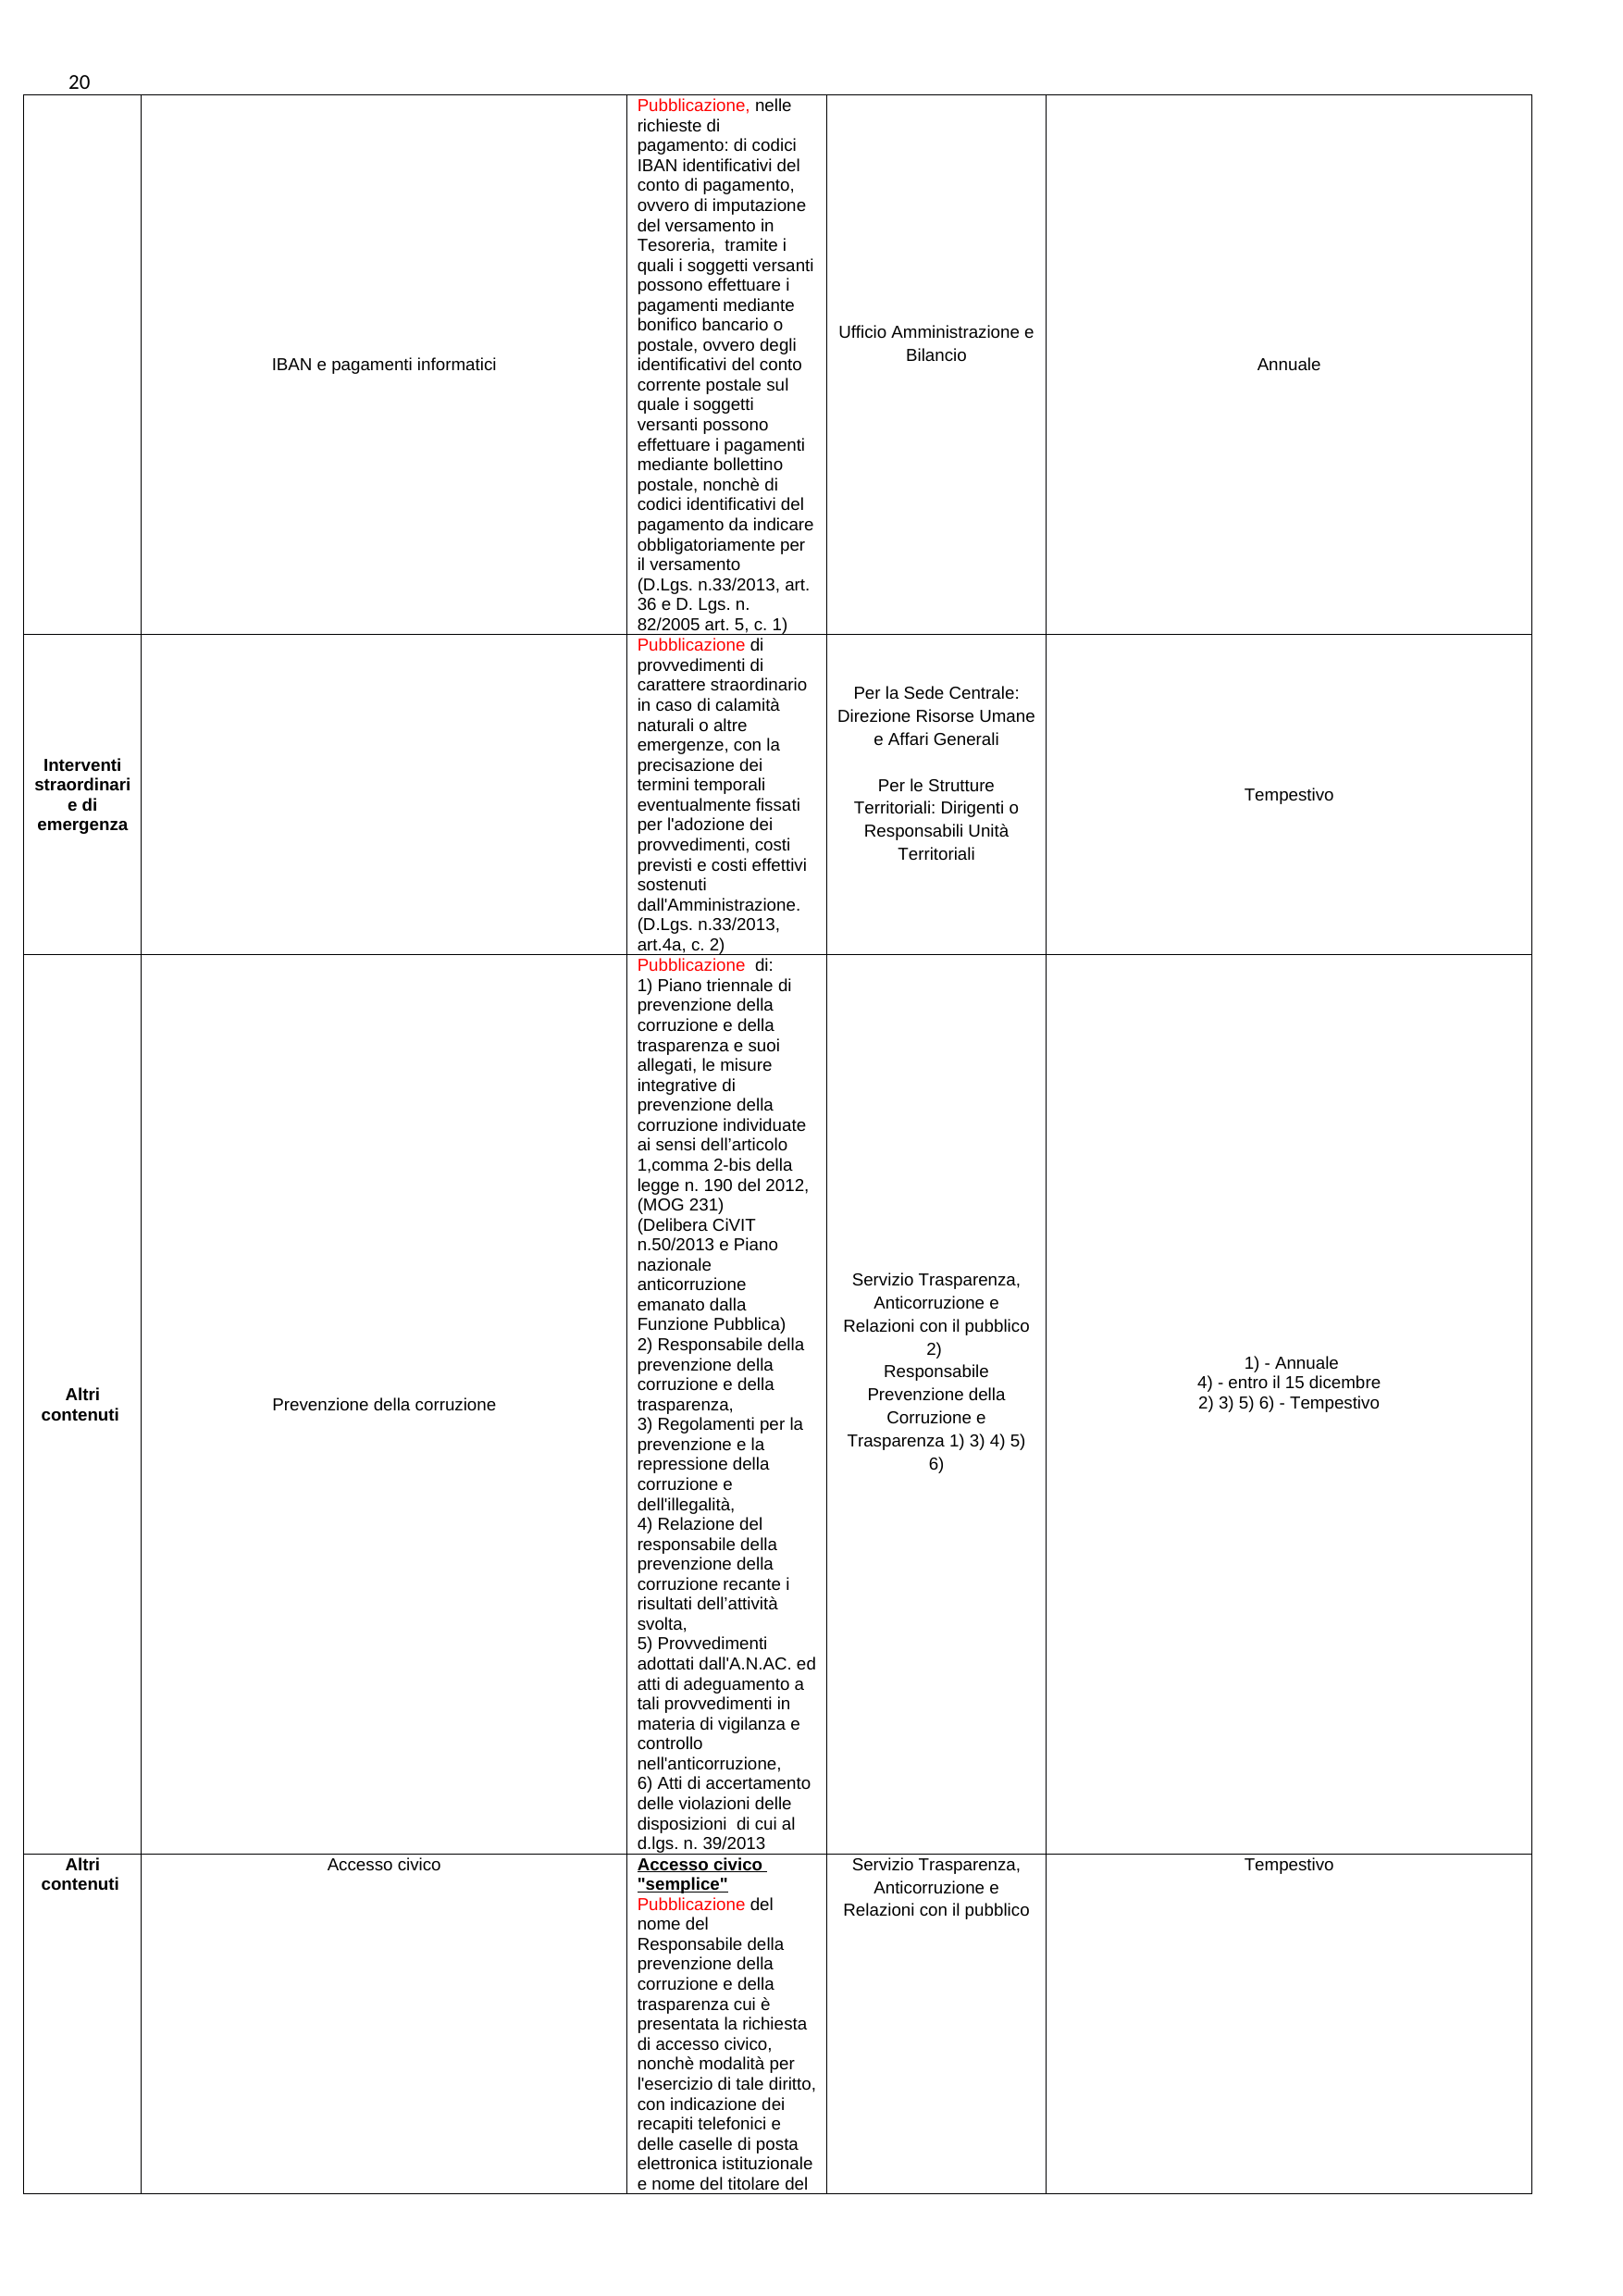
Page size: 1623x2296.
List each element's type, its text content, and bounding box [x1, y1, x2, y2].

table_cell Pubblicazione, nelle richieste di pagamento: di codici IBAN identificativi del conto di pagamento, ovvero di imputazione del versamento in Tesoreria, tramite i quali i soggetti versanti possono effettuare i pagamenti mediante bonifico bancario o postale, ovvero degli identificativi del conto corrente postale sul quale i soggetti versanti possono effettuare i pagamenti mediante bollettino postale, nonchè di codici identificativi del pagamento da indicare obbligatoriamente per il versamento (D.Lgs. n.33/2013, art. 36 e D. Lgs. n. 82/2005 art. 5, c. 1) [627, 95, 826, 634]
table_cell Accesso civico "semplice" Pubblicazione del nome del Responsabile della prevenzione della corruzione e della trasparenza cui è presentata la richiesta di accesso civico, nonchè modalità per l'esercizio di tale diritto, con indicazione dei recapiti telefonici e delle caselle di posta elettronica istituzionale e nome del titolare del [627, 1855, 826, 2193]
table_cell Tempestivo [1047, 635, 1531, 954]
table_cell Pubblicazione di: 1) Piano triennale di prevenzione della corruzione e della trasparenza e suoi allegati, le misure integrative di prevenzione della corruzione individuate ai sensi dell’articolo 1,comma 2-bis della legge n. 190 del 2012, (MOG 231) (Delibera CiVIT n.50/2013 e Piano nazionale anticorruzione emanato dalla Funzione Pubblica) 2) Responsabile della prevenzione della corruzione e della trasparenza, 3) Regolamenti per la prevenzione e la repressione della corruzione e dell'illegalità, 4) Relazione del responsabile della prevenzione della corruzione recante i risultati dell’attività svolta, 5) Provvedimenti adottati dall'A.N.AC. ed atti di adeguamento a tali provvedimenti in materia di vigilanza e controllo nell'anticorruzione, 6) Atti di accertamento delle violazioni delle disposizioni di cui al d.lgs. n. 39/2013 [627, 955, 826, 1853]
table_cell IBAN e pagamenti informatici [142, 95, 626, 634]
table_cell Tempestivo [1047, 1855, 1531, 2193]
table_cell [142, 635, 626, 954]
table_cell 1) - Annuale 4) - entro il 15 dicembre 2) 3) 5) 6) - Tempestivo [1047, 955, 1531, 1853]
table_cell [24, 95, 141, 634]
table_cell Servizio Trasparenza, Anticorruzione e Relazioni con il pubblico 2) Responsabile Prevenzione della Corruzione e Trasparenza 1) 3) 4) 5) 6) [827, 955, 1046, 1853]
table_cell Per la Sede Centrale: Direzione Risorse Umane e Affari Generali Per le Strutture Territoriali: Dirigenti o Responsabili Unità Territoriali [827, 635, 1046, 954]
table_cell Altri contenuti [24, 1855, 141, 2193]
table_cell Servizio Trasparenza, Anticorruzione e Relazioni con il pubblico [827, 1855, 1046, 2193]
table_cell Prevenzione della corruzione [142, 955, 626, 1853]
table_cell Interventi straordinari e di emergenza [24, 635, 141, 954]
table_cell Ufficio Amministrazione e Bilancio [827, 95, 1046, 634]
table_cell Accesso civico [142, 1855, 626, 2193]
table_cell Annuale [1047, 95, 1531, 634]
table_cell Altri contenuti [24, 955, 141, 1853]
table_cell Pubblicazione di provvedimenti di carattere straordinario in caso di calamità naturali o altre emergenze, con la precisazione dei termini temporali eventualmente fissati per l'adozione dei provvedimenti, costi previsti e costi effettivi sostenuti dall'Amministrazione. (D.Lgs. n.33/2013, art.4a, c. 2) [627, 635, 826, 954]
